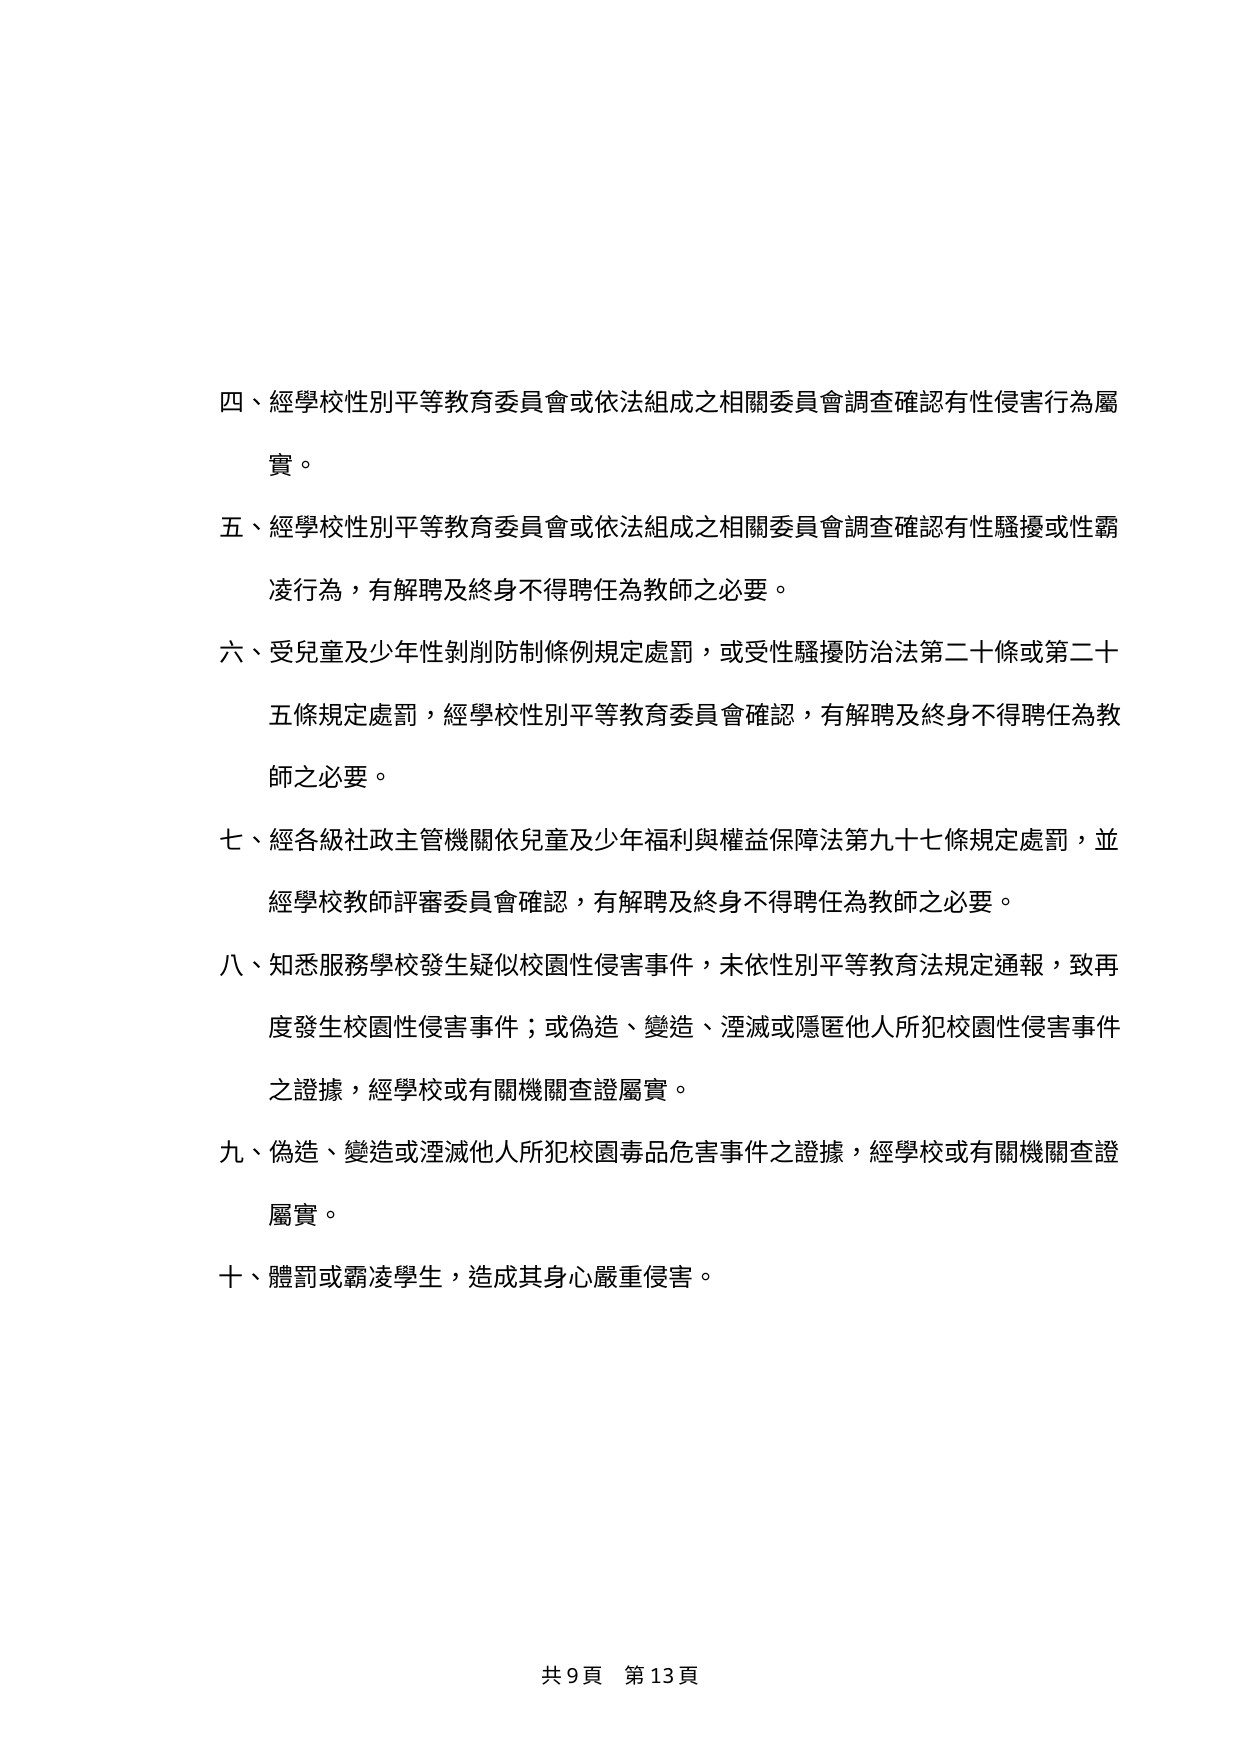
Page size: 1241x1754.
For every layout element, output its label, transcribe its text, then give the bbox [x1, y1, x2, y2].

text 九、偽造、變造或湮滅他人所犯校園毒品危害事件之證據，經學校或有關機關查證屬實。 [118, 1109, 1122, 1234]
text 五、經學校性別平等教育委員會或依法組成之相關委員會調查確認有性騷擾或性霸凌行為，有解聘及終身不得聘任為教師之必要。 [118, 484, 1122, 609]
text 七、經各級社政主管機關依兒童及少年福利與權益保障法第九十七條規定處罰，並經學校教師評審委員會確認，有解聘及終身不得聘任為教師之必要。 [118, 797, 1122, 922]
text 六、受兒童及少年性剝削防制條例規定處罰，或受性騷擾防治法第二十條或第二十五條規定處罰，經學校性別平等教育委員會確認，有解聘及終身不得聘任為教師之必要。 [118, 609, 1122, 797]
text 十、體罰或霸凌學生，造成其身心嚴重侵害。 [118, 1234, 1122, 1297]
text 四、經學校性別平等教育委員會或依法組成之相關委員會調查確認有性侵害行為屬實。 [118, 359, 1122, 484]
text 八、知悉服務學校發生疑似校園性侵害事件，未依性別平等教育法規定通報，致再度發生校園性侵害事件；或偽造、變造、湮滅或隱匿他人所犯校園性侵害事件之證據，經學校或有關機關查證屬實。 [118, 922, 1122, 1109]
